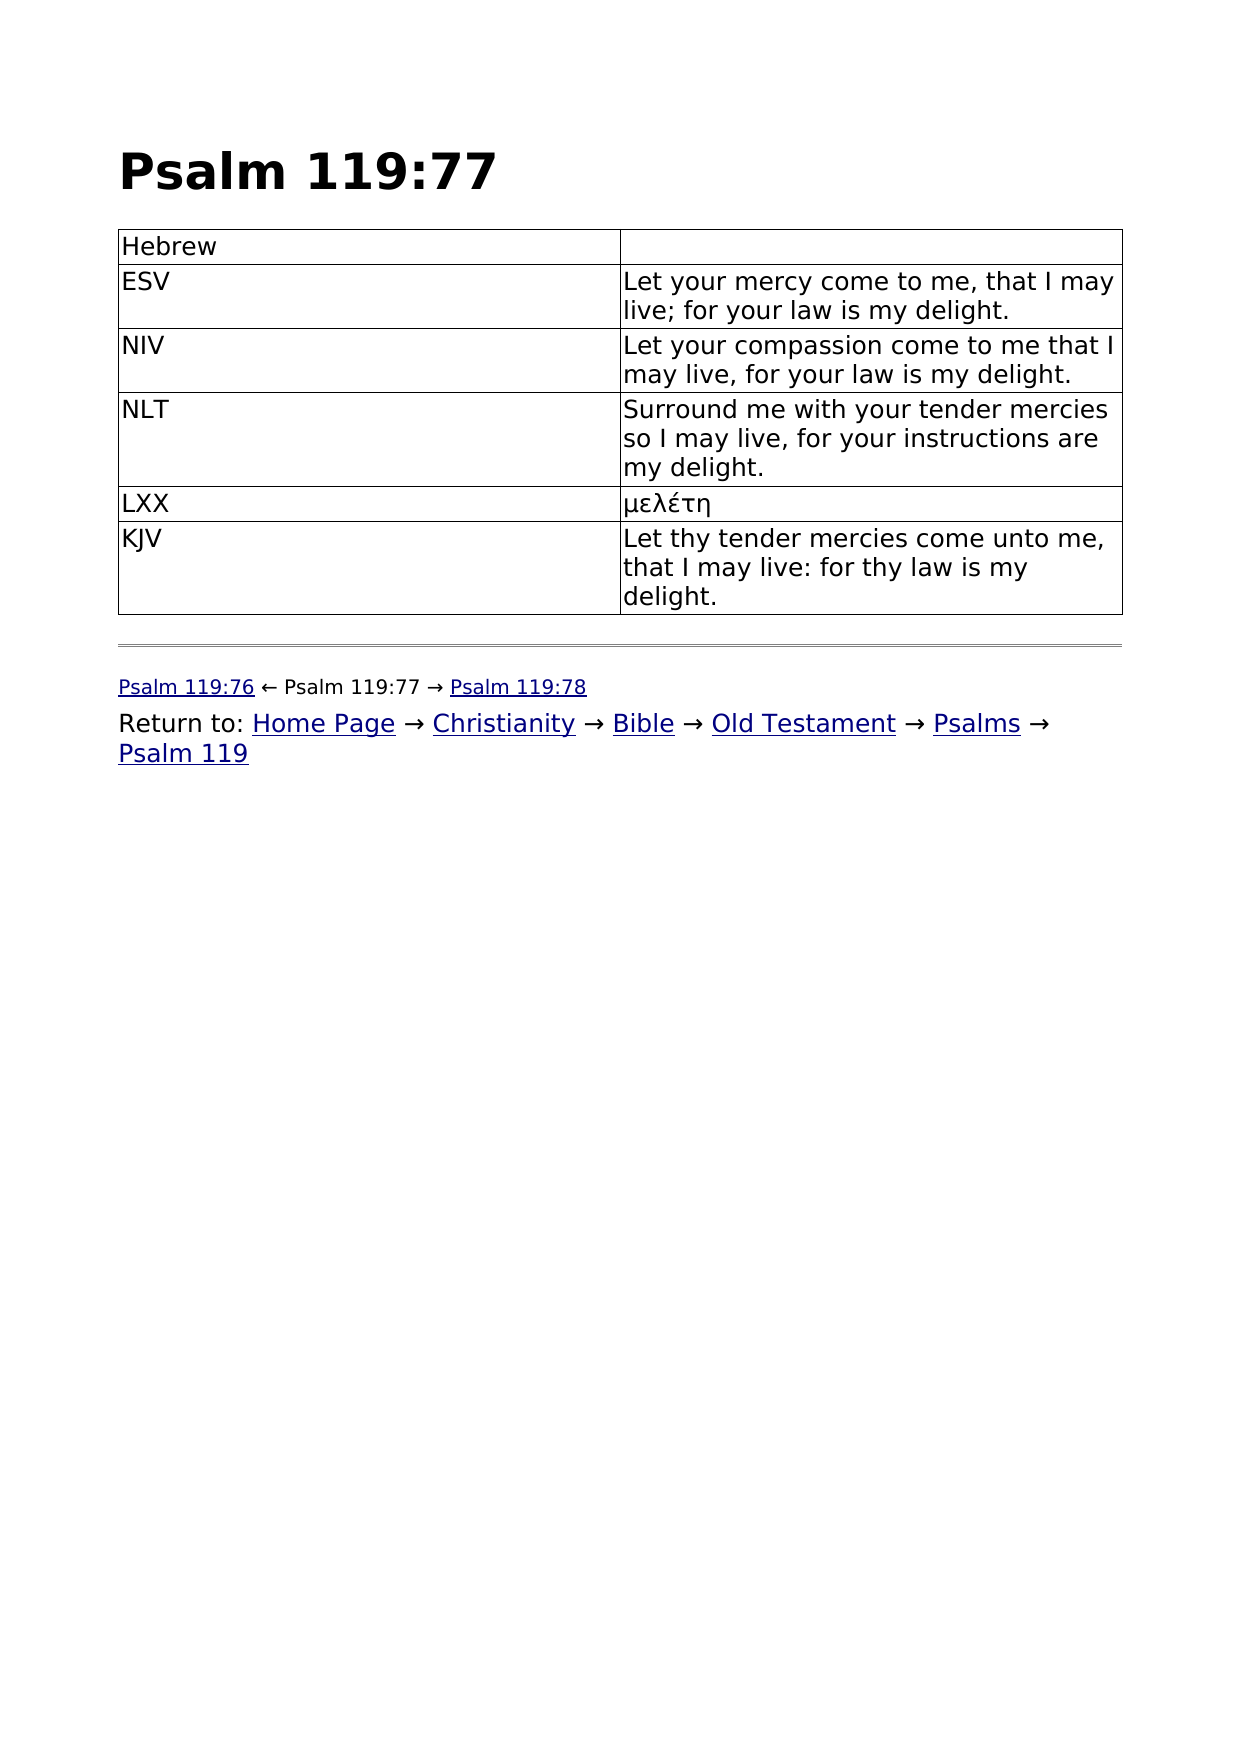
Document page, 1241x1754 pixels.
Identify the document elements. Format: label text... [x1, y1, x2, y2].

table_cell Let your mercy come to me, that I may live; for your law is my delight. [621, 265, 1122, 328]
table_cell Let your compassion come to me that I may live, for your law is my delight. [621, 329, 1122, 392]
text Psalm 119:76 ← Psalm 119:77 → Psalm 119:78 [118, 676, 1122, 709]
table_cell KJV [119, 522, 620, 614]
subtitle Psalm 119:77 [118, 143, 1122, 201]
table_cell LXX [119, 487, 620, 521]
table_cell NLT [119, 393, 620, 486]
table_cell NIV [119, 329, 620, 392]
table_cell Let thy tender mercies come unto me, that I may live: for thy law is my delight. [621, 522, 1122, 614]
table_header Hebrew [119, 230, 620, 264]
table_cell ESV [119, 265, 620, 328]
table_cell Surround me with your tender mercies so I may live, for your instructions are my delight. [621, 393, 1122, 486]
table_cell μελέτη [621, 487, 1122, 521]
table_header [621, 230, 1122, 264]
text Return to: Home Page → Christianity → Bible → Old Testament → Psalms → Psalm 119 [118, 709, 1122, 768]
